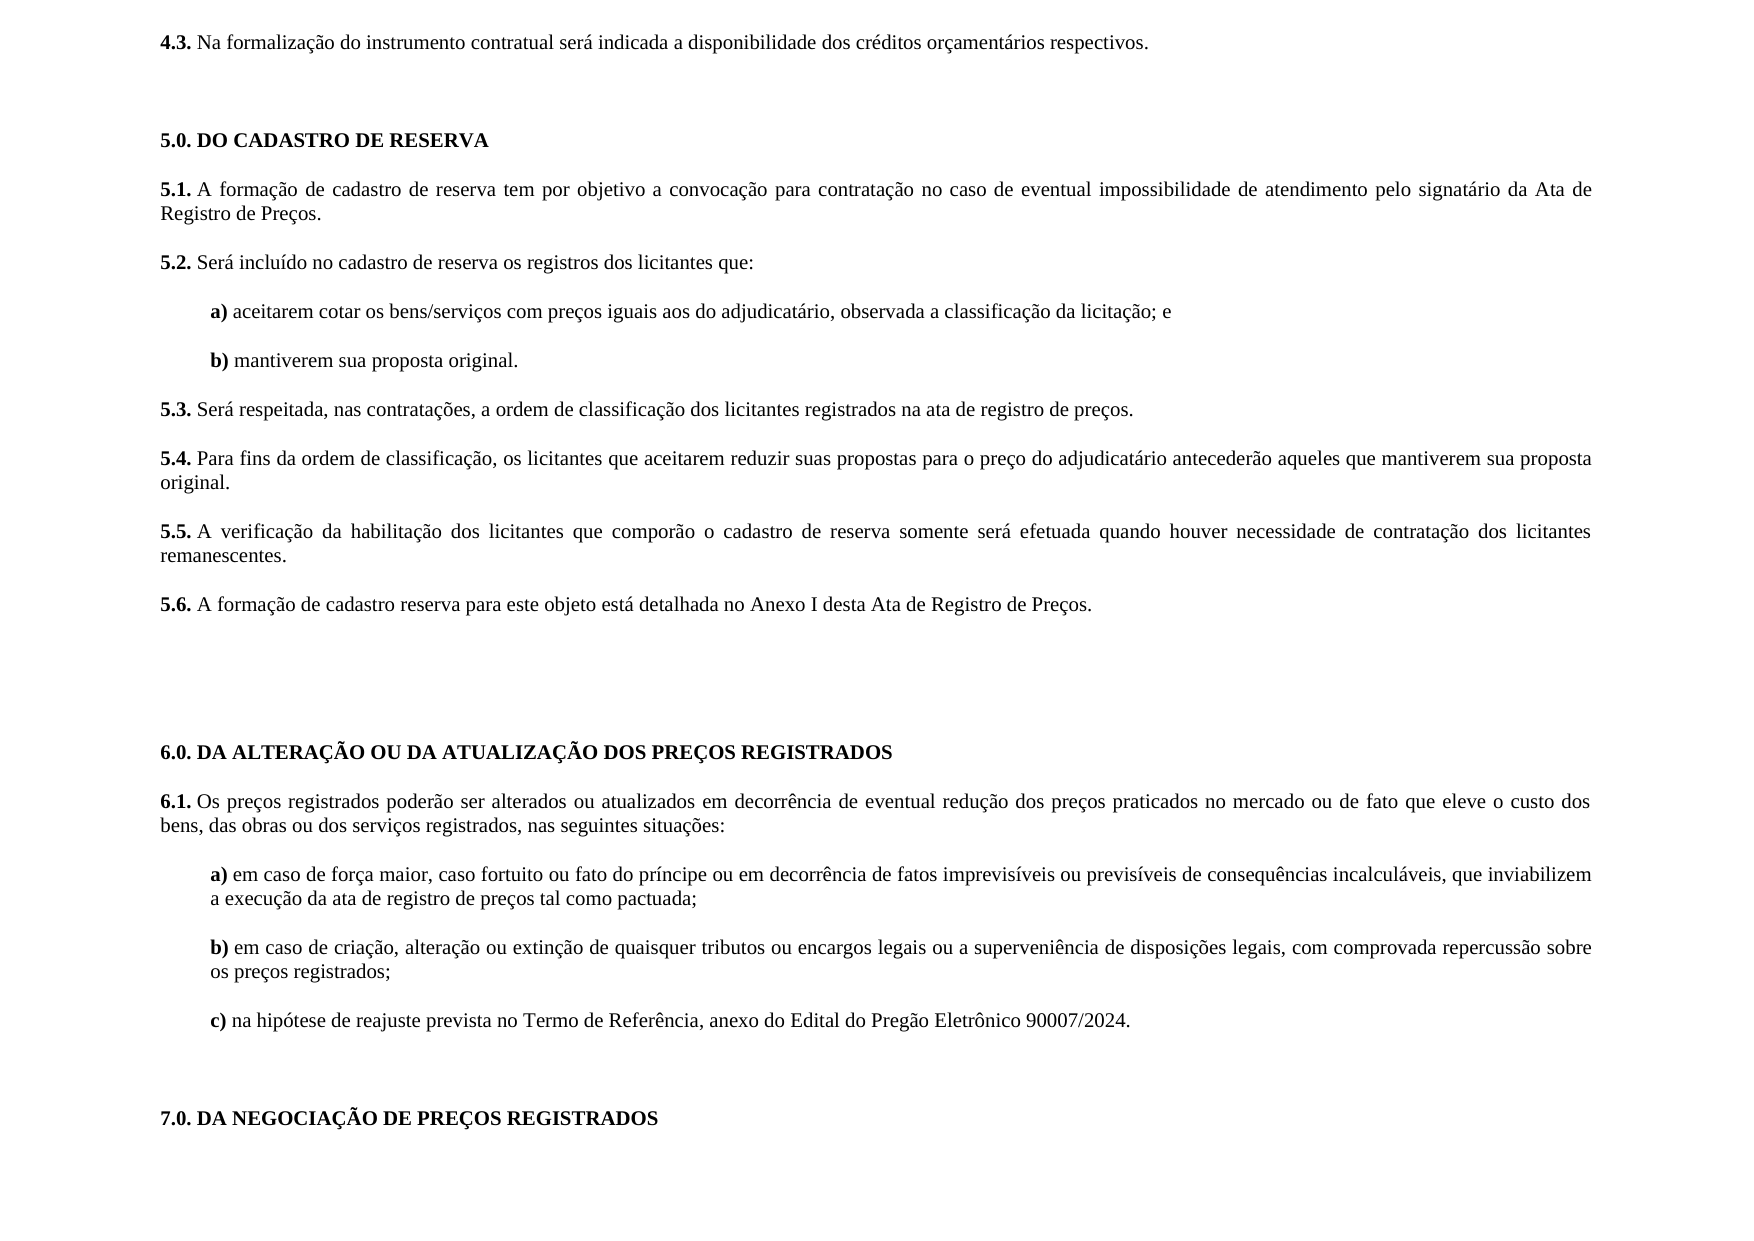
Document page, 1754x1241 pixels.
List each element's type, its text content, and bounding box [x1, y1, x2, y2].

text a) em caso de força maior, caso fortuito ou fato do príncipe ou em decorrência de fatos imprevisíveis ou previsíveis de consequências incalculáveis, que inviabilizem a execução da ata de registro de preços tal como pactuada; [210, 862, 1594, 910]
text 6.1. Os preços registrados poderão ser alterados ou atualizados em decorrência de eventual redução dos preços praticados no mercado ou de fato que eleve o custo dos bens, das obras ou dos serviços registrados, nas seguintes situações: [160, 789, 1594, 837]
text b) em caso de criação, alteração ou extinção de quaisquer tributos ou encargos legais ou a superveniência de disposições legais, com comprovada repercussão sobre os preços registrados; [210, 935, 1594, 983]
text b) mantiverem sua proposta original. [210, 348, 1594, 372]
text 5.5. A verificação da habilitação dos licitantes que comporão o cadastro de reserva somente será efetuada quando houver necessidade de contratação dos licitantes remanescentes. [160, 519, 1594, 567]
text 5.4. Para fins da ordem de classificação, os licitantes que aceitarem reduzir suas propostas para o preço do adjudicatário antecederão aqueles que mantiverem sua proposta original. [160, 446, 1594, 494]
text a) aceitarem cotar os bens/serviços com preços iguais aos do adjudicatário, observada a classificação da licitação; e [210, 299, 1594, 323]
text 5.3. Será respeitada, nas contratações, a ordem de classificação dos licitantes registrados na ata de registro de preços. [160, 397, 1594, 421]
text 5.1. A formação de cadastro de reserva tem por objetivo a convocação para contratação no caso de eventual impossibilidade de atendimento pelo signatário da Ata de Registro de Preços. [160, 177, 1594, 225]
text 4.3. Na formalização do instrumento contratual será indicada a disponibilidade dos créditos orçamentários respectivos. [160, 29, 1594, 54]
text 7.0. DA NEGOCIAÇÃO DE PREÇOS REGISTRADOS [160, 1106, 1594, 1130]
text 5.0. DO CADASTRO DE RESERVA [160, 128, 1594, 152]
text 5.2. Será incluído no cadastro de reserva os registros dos licitantes que: [160, 250, 1594, 274]
text 6.0. DA ALTERAÇÃO OU DA ATUALIZAÇÃO DOS PREÇOS REGISTRADOS [160, 739, 1594, 764]
text c) na hipótese de reajuste prevista no Termo de Referência, anexo do Edital do Pregão Eletrônico 90007/2024. [210, 1008, 1594, 1032]
text 5.6. A formação de cadastro reserva para este objeto está detalhada no Anexo I desta Ata de Registro de Preços. [160, 592, 1594, 616]
